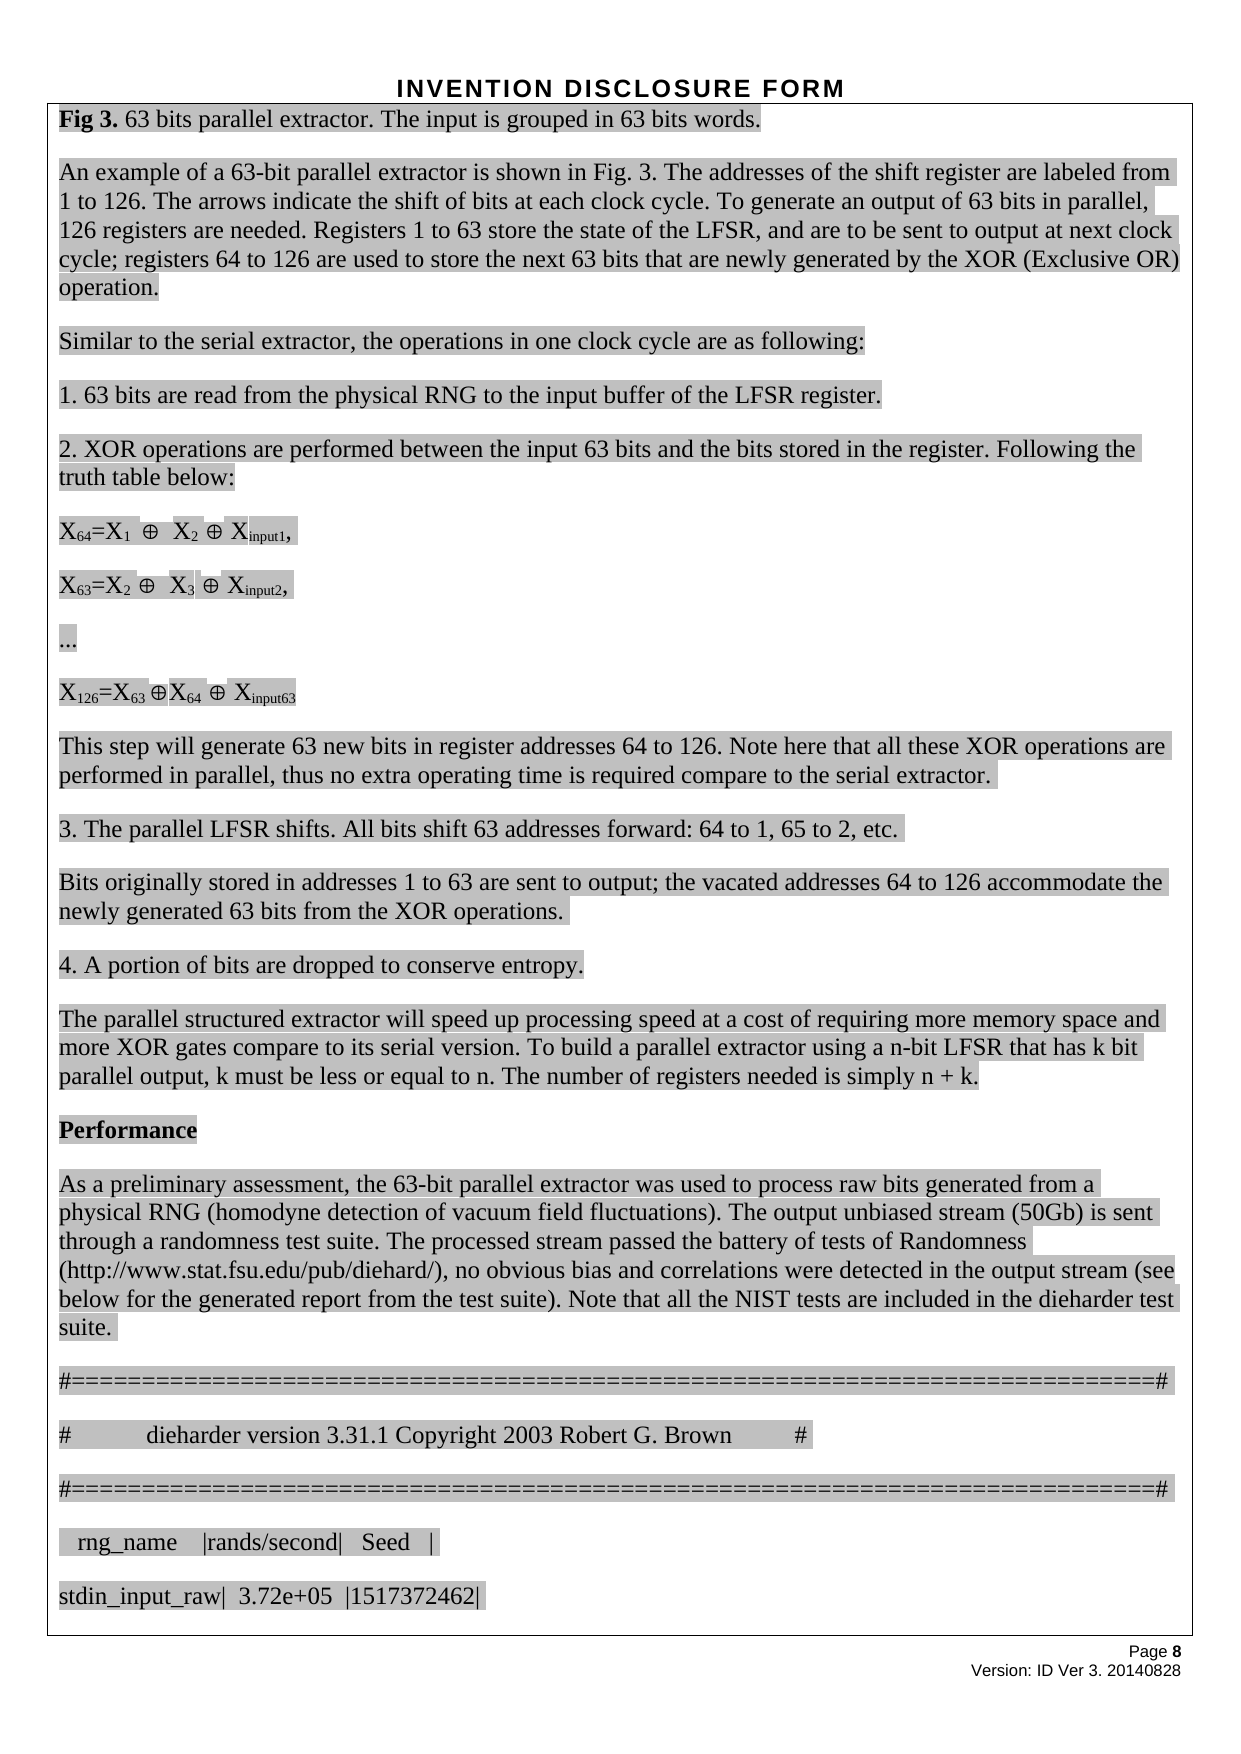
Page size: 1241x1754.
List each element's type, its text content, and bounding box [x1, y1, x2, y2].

table_cell Fig 3. 63 bits parallel extractor. The input is grouped in 63 bits words. An example of a 63-bit parallel extractor is shown in Fig. 3. The addresses of the shift register are labeled from 1 to 126. The arrows indicate the shift of bits at each clock cycle. To generate an output of 63 bits in parallel, 126 registers are needed. Registers 1 to 63 store the state of the LFSR, and are to be sent to output at next clock cycle; registers 64 to 126 are used to store the next 63 bits that are newly generated by the XOR (Exclusive OR) operation. Similar to the serial extractor, the operations in one clock cycle are as following: 1. 63 bits are read from the physical RNG to the input buffer of the LFSR register. 2. XOR operations are performed between the input 63 bits and the bits stored in the register. Following the truth table below: X64=X1  X2  Xinput1, X63=X2  X3  Xinput2, ... X126=X63 X64  Xinput63 This step will generate 63 new bits in register addresses 64 to 126. Note here that all these XOR operations are performed in parallel, thus no extra operating time is required compare to the serial extractor. 3. The parallel LFSR shifts. All bits shift 63 addresses forward: 64 to 1, 65 to 2, etc. Bits originally stored in addresses 1 to 63 are sent to output; the vacated addresses 64 to 126 accommodate the newly generated 63 bits from the XOR operations. 4. A portion of bits are dropped to conserve entropy. The parallel structured extractor will speed up processing speed at a cost of requiring more memory space and more XOR gates compare to its serial version. To build a parallel extractor using a n-bit LFSR that has k bit parallel output, k must be less or equal to n. The number of registers needed is simply n + k. Performance As a preliminary assessment, the 63-bit parallel extractor was used to process raw bits generated from a physical RNG (homodyne detection of vacuum field fluctuations). The output unbiased stream (50Gb) is sent through a randomness test suite. The processed stream passed the battery of tests of Randomness (http://www.stat.fsu.edu/pub/diehard/), no obvious bias and correlations were detected in the output stream (see below for the generated report from the test suite). Note that all the NIST tests are included in the dieharder test suite. #=============================================================================# # dieharder version 3.31.1 Copyright 2003 Robert G. Brown # #=============================================================================# rng_name |rands/second| Seed | stdin_input_raw| 3.72e+05 |1517372462| [48, 104, 1192, 1635]
